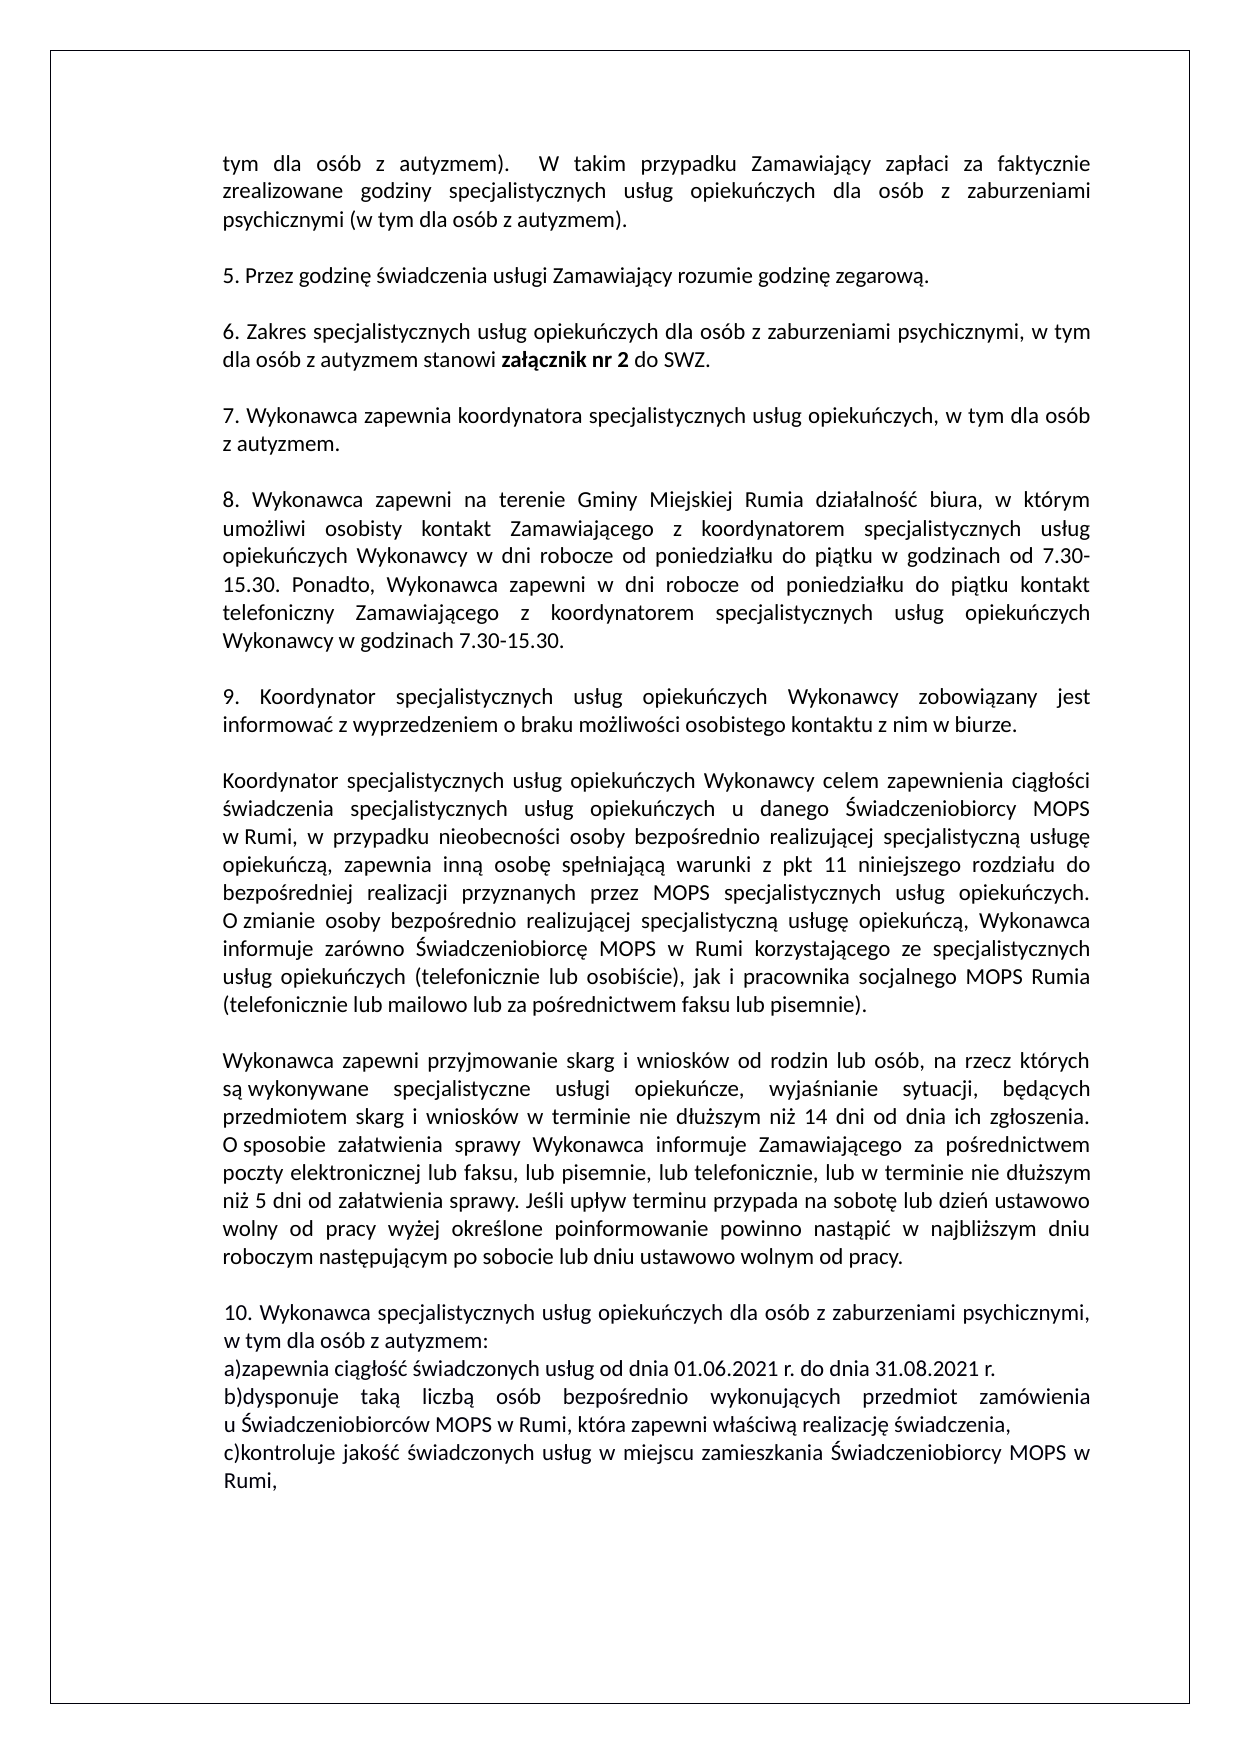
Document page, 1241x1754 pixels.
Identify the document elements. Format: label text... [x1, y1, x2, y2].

list 8. Wykonawca zapewni na terenie Gminy Miejskiej Rumia działalność biura, w którym umożliwi osobisty kontakt Zamawiającego z koordynatorem specjalistycznych usług opiekuńczych Wykonawcy w dni robocze od poniedziałku do piątku w godzinach od 7.30-15.30. Ponadto, Wykonawca zapewni w dni robocze od poniedziałku do piątku kontakt telefoniczny Zamawiającego z koordynatorem specjalistycznych usług opiekuńczych Wykonawcy w godzinach 7.30-15.30. [222, 486, 1092, 654]
list 9. Koordynator specjalistycznych usług opiekuńczych Wykonawcy zobowiązany jest informować z wyprzedzeniem o braku możliwości osobistego kontaktu z nim w biurze. [222, 682, 1092, 738]
list kontroluje jakość świadczonych usług w miejscu zamieszkania Świadczeniobiorcy MOPS w Rumi, [224, 1438, 1092, 1494]
list 7. Wykonawca zapewnia koordynatora specjalistycznych usług opiekuńczych, w tym dla osób z autyzmem. [222, 402, 1092, 458]
list tym dla osób z autyzmem). W takim przypadku Zamawiający zapłaci za faktycznie zrealizowane godziny specjalistycznych usług opiekuńczych dla osób z zaburzeniami psychicznymi (w tym dla osób z autyzmem). [222, 149, 1092, 233]
list Wykonawca zapewni przyjmowanie skarg i wniosków od rodzin lub osób, na rzecz których są wykonywane specjalistyczne usługi opiekuńcze, wyjaśnianie sytuacji, będących przedmiotem skarg i wniosków w terminie nie dłuższym niż 14 dni od dnia ich zgłoszenia. O sposobie załatwienia sprawy Wykonawca informuje Zamawiającego za pośrednictwem poczty elektronicznej lub faksu, lub pisemnie, lub telefonicznie, lub w terminie nie dłuższym niż 5 dni od załatwienia sprawy. Jeśli upływ terminu przypada na sobotę lub dzień ustawowo wolny od pracy wyżej określone poinformowanie powinno nastąpić w najbliższym dniu roboczym następującym po sobocie lub dniu ustawowo wolnym od pracy. [222, 1046, 1092, 1270]
list zapewnia ciągłość świadczonych usług od dnia 01.06.2021 r. do dnia 31.08.2021 r. [224, 1354, 1092, 1382]
list 5. Przez godzinę świadczenia usługi Zamawiający rozumie godzinę zegarową. [222, 261, 1092, 289]
list 6. Zakres specjalistycznych usług opiekuńczych dla osób z zaburzeniami psychicznymi, w tym dla osób z autyzmem stanowi załącznik nr 2 do SWZ. [222, 317, 1092, 373]
list Koordynator specjalistycznych usług opiekuńczych Wykonawcy celem zapewnienia ciągłości świadczenia specjalistycznych usług opiekuńczych u danego Świadczeniobiorcy MOPS w Rumi, w przypadku nieobecności osoby bezpośrednio realizującej specjalistyczną usługę opiekuńczą, zapewnia inną osobę spełniającą warunki z pkt 11 niniejszego rozdziału do bezpośredniej realizacji przyznanych przez MOPS specjalistycznych usług opiekuńczych. O zmianie osoby bezpośrednio realizującej specjalistyczną usługę opiekuńczą, Wykonawca informuje zarówno Świadczeniobiorcę MOPS w Rumi korzystającego ze specjalistycznych usług opiekuńczych (telefonicznie lub osobiście), jak i pracownika socjalnego MOPS Rumia (telefonicznie lub mailowo lub za pośrednictwem faksu lub pisemnie). [222, 766, 1092, 1018]
list 10. Wykonawca specjalistycznych usług opiekuńczych dla osób z zaburzeniami psychicznymi, w tym dla osób z autyzmem: [224, 1298, 1092, 1354]
list dysponuje taką liczbą osób bezpośrednio wykonujących przedmiot zamówienia u Świadczeniobiorców MOPS w Rumi, która zapewni właściwą realizację świadczenia, [224, 1382, 1092, 1438]
